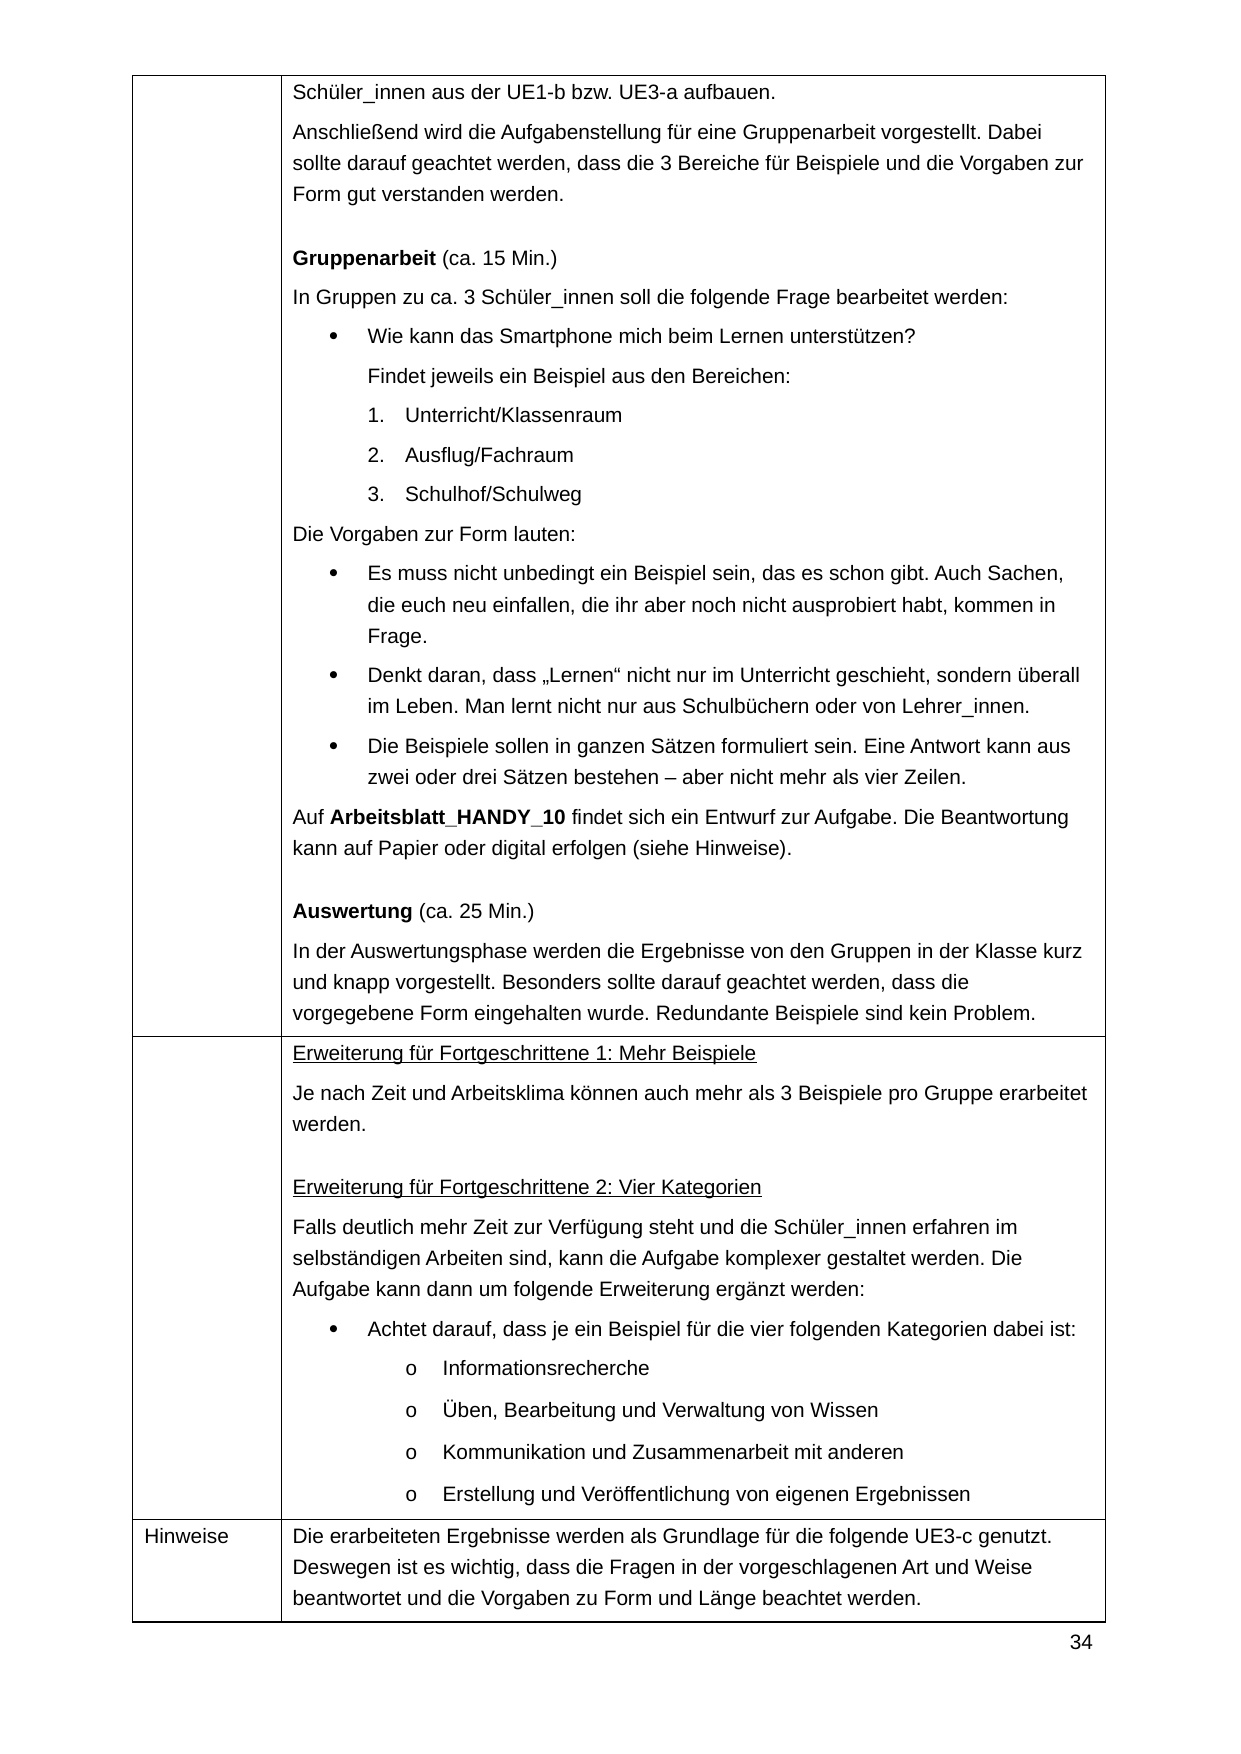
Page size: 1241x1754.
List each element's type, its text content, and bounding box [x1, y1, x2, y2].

table_cell Erweiterung für Fortgeschrittene 1: Mehr Beispiele Je nach Zeit und Arbeitsklima können auch mehr als 3 Beispiele pro Gruppe erarbeitet werden. Erweiterung für Fortgeschrittene 2: Vier Kategorien Falls deutlich mehr Zeit zur Verfügung steht und die Schüler_innen erfahren im selbständigen Arbeiten sind, kann die Aufgabe komplexer gestaltet werden. Die Aufgabe kann dann um folgende Erweiterung ergänzt werden: Achtet darauf, dass je ein Beispiel für die vier folgenden Kategorien dabei ist: Informationsrecherche Üben, Bearbeitung und Verwaltung von Wissen Kommunikation und Zusammenarbeit mit anderen Erstellung und Veröffentlichung von eigenen Ergebnissen [282, 1037, 1105, 1519]
table_cell Schüler_innen aus der UE1-b bzw. UE3-a aufbauen. Anschließend wird die Aufgabenstellung für eine Gruppenarbeit vorgestellt. Dabei sollte darauf geachtet werden, dass die 3 Bereiche für Beispiele und die Vorgaben zur Form gut verstanden werden. Gruppenarbeit (ca. 15 Min.) In Gruppen zu ca. 3 Schüler_innen soll die folgende Frage bearbeitet werden: Wie kann das Smartphone mich beim Lernen unterstützen? Findet jeweils ein Beispiel aus den Bereichen: Unterricht/Klassenraum Ausflug/Fachraum Schulhof/Schulweg Die Vorgaben zur Form lauten: Es muss nicht unbedingt ein Beispiel sein, das es schon gibt. Auch Sachen, die euch neu einfallen, die ihr aber noch nicht ausprobiert habt, kommen in Frage. Denkt daran, dass „Lernen“ nicht nur im Unterricht geschieht, sondern überall im Leben. Man lernt nicht nur aus Schulbüchern oder von Lehrer_innen. Die Beispiele sollen in ganzen Sätzen formuliert sein. Eine Antwort kann aus zwei oder drei Sätzen bestehen – aber nicht mehr als vier Zeilen. Auf Arbeitsblatt_HANDY_10 findet sich ein Entwurf zur Aufgabe. Die Beantwortung kann auf Papier oder digital erfolgen (siehe Hinweise). Auswertung (ca. 25 Min.) In der Auswertungsphase werden die Ergebnisse von den Gruppen in der Klasse kurz und knapp vorgestellt. Besonders sollte darauf geachtet werden, dass die vorgegebene Form eingehalten wurde. Redundante Beispiele sind kein Problem. [282, 76, 1105, 1036]
table_cell Hinweise [133, 1520, 281, 1621]
table_cell [133, 1037, 281, 1519]
table_cell Die erarbeiteten Ergebnisse werden als Grundlage für die folgende UE3-c genutzt. Deswegen ist es wichtig, dass die Fragen in der vorgeschlagenen Art und Weise beantwortet und die Vorgaben zu Form und Länge beachtet werden. [282, 1520, 1105, 1621]
table_cell [133, 76, 281, 1036]
